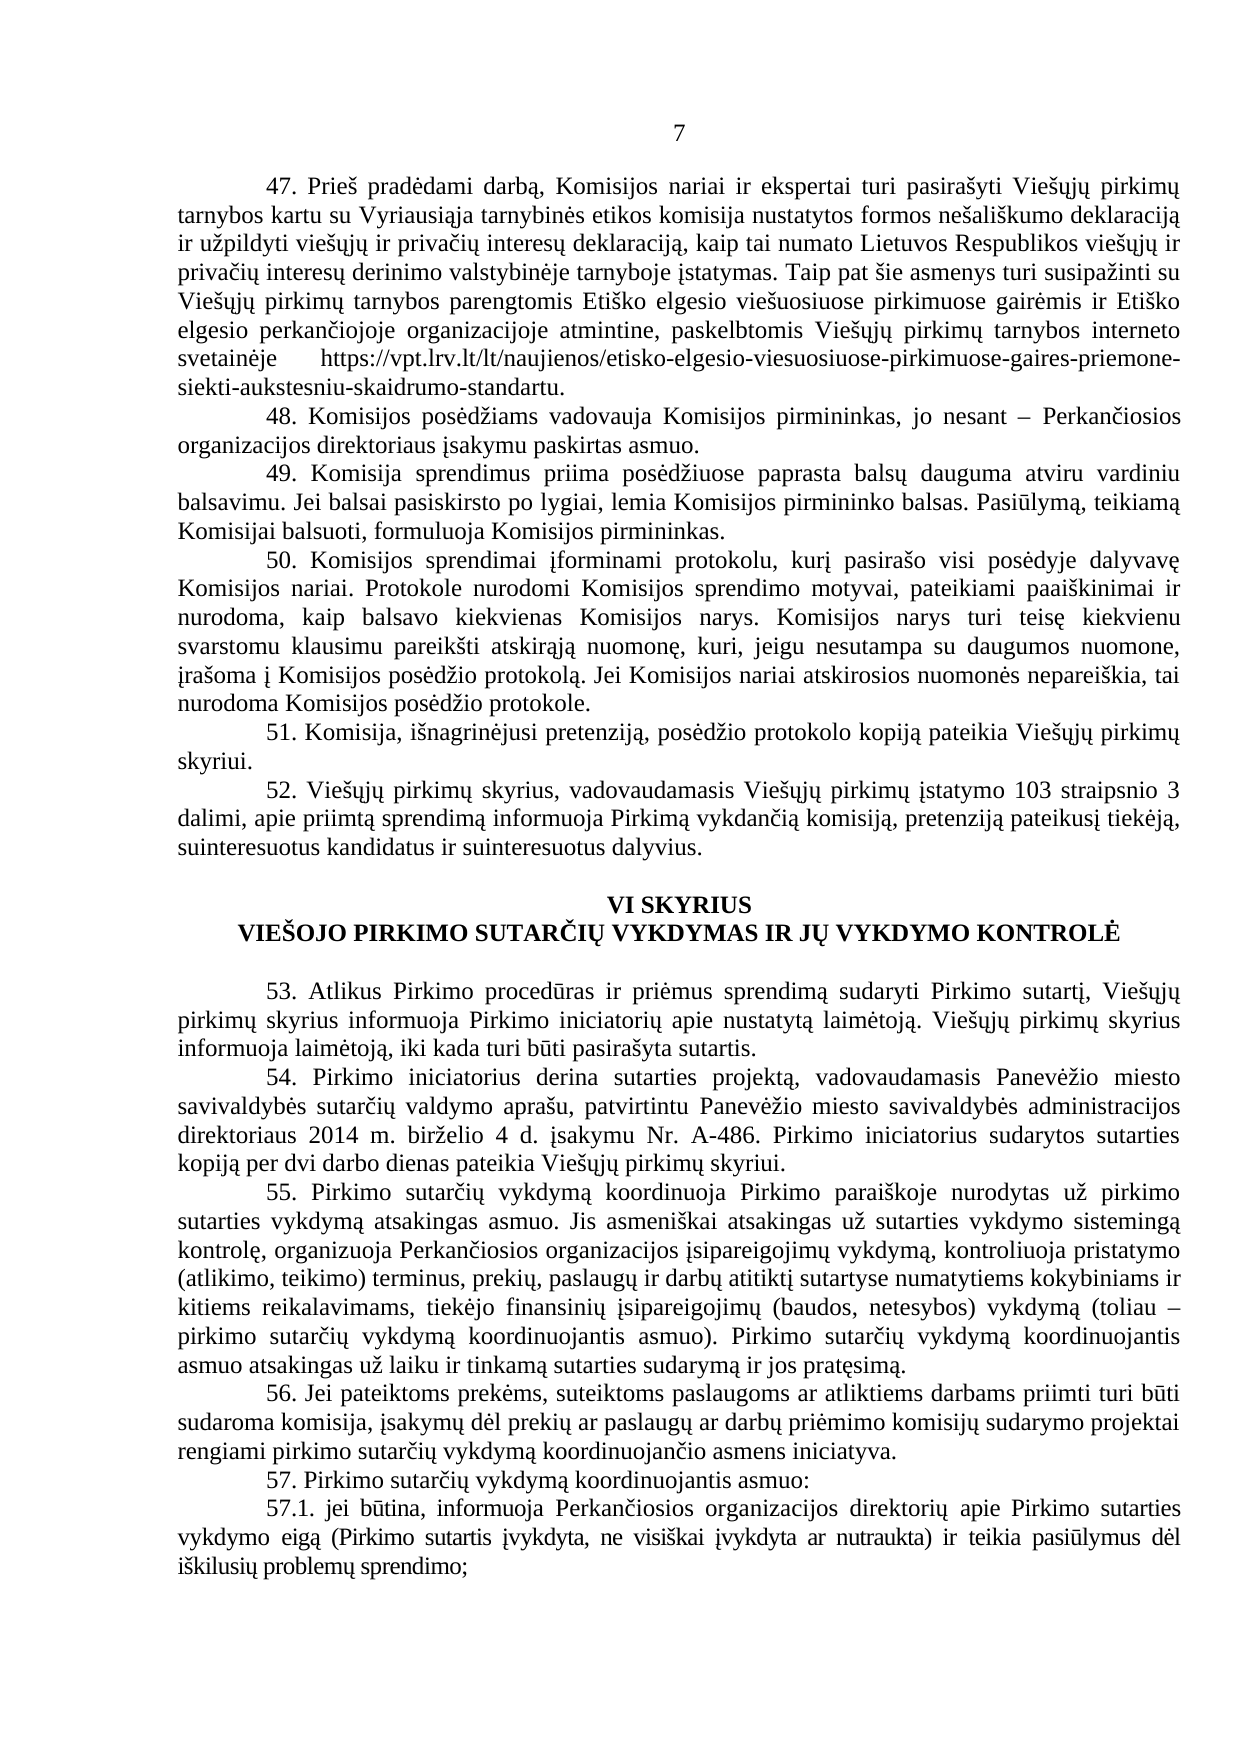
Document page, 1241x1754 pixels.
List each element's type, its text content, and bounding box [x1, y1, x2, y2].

text 50. Komisijos sprendimai įforminami protokolu, kurį pasirašo visi posėdyje dalyvavę Komisijos nariai. Protokole nurodomi Komisijos sprendimo motyvai, pateikiami paaiškinimai ir nurodoma, kaip balsavo kiekvienas Komisijos narys. Komisijos narys turi teisę kiekvienu svarstomu klausimu pareikšti atskirąją nuomonę, kuri, jeigu nesutampa su daugumos nuomone, įrašoma į Komisijos posėdžio protokolą. Jei Komisijos nariai atskirosios nuomonės nepareiškia, tai nurodoma Komisijos posėdžio protokole. [177, 545, 1181, 717]
text VIEŠOJO PIRKIMO SUTARČIŲ VYKDYMAS IR JŲ VYKDYMO KONTROLĖ [177, 918, 1181, 947]
text 56. Jei pateiktoms prekėms, suteiktoms paslaugoms ar atliktiems darbams priimti turi būti sudaroma komisija, įsakymų dėl prekių ar paslaugų ar darbų priėmimo komisijų sudarymo projektai rengiami pirkimo sutarčių vykdymą koordinuojančio asmens iniciatyva. [177, 1378, 1181, 1465]
text 57.1. jei būtina, informuoja Perkančiosios organizacijos direktorių apie Pirkimo sutarties vykdymo eigą (Pirkimo sutartis įvykdyta, ne visiškai įvykdyta ar nutraukta) ir teikia pasiūlymus dėl iškilusių problemų sprendimo; [177, 1493, 1181, 1580]
text 52. Viešųjų pirkimų skyrius, vadovaudamasis Viešųjų pirkimų įstatymo 103 straipsnio 3 dalimi, apie priimtą sprendimą informuoja Pirkimą vykdančią komisiją, pretenziją pateikusį tiekėją, suinteresuotus kandidatus ir suinteresuotus dalyvius. [177, 775, 1181, 861]
text 49. Komisija sprendimus priima posėdžiuose paprasta balsų dauguma atviru vardiniu balsavimu. Jei balsai pasiskirsto po lygiai, lemia Komisijos pirmininko balsas. Pasiūlymą, teikiamą Komisijai balsuoti, formuluoja Komisijos pirmininkas. [177, 458, 1181, 545]
text 55. Pirkimo sutarčių vykdymą koordinuoja Pirkimo paraiškoje nurodytas už pirkimo sutarties vykdymą atsakingas asmuo. Jis asmeniškai atsakingas už sutarties vykdymo sistemingą kontrolę, organizuoja Perkančiosios organizacijos įsipareigojimų vykdymą, kontroliuoja pristatymo (atlikimo, teikimo) terminus, prekių, paslaugų ir darbų atitiktį sutartyse numatytiems kokybiniams ir kitiems reikalavimams, tiekėjo finansinių įsipareigojimų (baudos, netesybos) vykdymą (toliau – pirkimo sutarčių vykdymą koordinuojantis asmuo). Pirkimo sutarčių vykdymą koordinuojantis asmuo atsakingas už laiku ir tinkamą sutarties sudarymą ir jos pratęsimą. [177, 1177, 1181, 1378]
text 48. Komisijos posėdžiams vadovauja Komisijos pirmininkas, jo nesant – Perkančiosios organizacijos direktoriaus įsakymu paskirtas asmuo. [177, 401, 1181, 458]
text 54. Pirkimo iniciatorius derina sutarties projektą, vadovaudamasis Panevėžio miesto savivaldybės sutarčių valdymo aprašu, patvirtintu Panevėžio miesto savivaldybės administracijos direktoriaus 2014 m. birželio 4 d. įsakymu Nr. A-486. Pirkimo iniciatorius sudarytos sutarties kopiją per dvi darbo dienas pateikia Viešųjų pirkimų skyriui. [177, 1062, 1181, 1177]
text 51. Komisija, išnagrinėjusi pretenziją, posėdžio protokolo kopiją pateikia Viešųjų pirkimų skyriui. [177, 717, 1181, 775]
text 53. Atlikus Pirkimo procedūras ir priėmus sprendimą sudaryti Pirkimo sutartį, Viešųjų pirkimų skyrius informuoja Pirkimo iniciatorių apie nustatytą laimėtoją. Viešųjų pirkimų skyrius informuoja laimėtoją, iki kada turi būti pasirašyta sutartis. [177, 976, 1181, 1062]
text 47. Prieš pradėdami darbą, Komisijos nariai ir ekspertai turi pasirašyti Viešųjų pirkimų tarnybos kartu su Vyriausiąja tarnybinės etikos komisija nustatytos formos nešališkumo deklaraciją ir užpildyti viešųjų ir privačių interesų deklaraciją, kaip tai numato Lietuvos Respublikos viešųjų ir privačių interesų derinimo valstybinėje tarnyboje įstatymas. Taip pat šie asmenys turi susipažinti su Viešųjų pirkimų tarnybos parengtomis Etiško elgesio viešuosiuose pirkimuose gairėmis ir Etiško elgesio perkančiojoje organizacijoje atmintine, paskelbtomis Viešųjų pirkimų tarnybos interneto svetainėje https://vpt.lrv.lt/lt/naujienos/etisko-elgesio-viesuosiuose-pirkimuose-gaires-priemone-siekti-aukstesniu-skaidrumo-standartu. [177, 171, 1181, 401]
text 57. Pirkimo sutarčių vykdymą koordinuojantis asmuo: [177, 1465, 1181, 1493]
text VI SKYRIUS [177, 890, 1181, 918]
